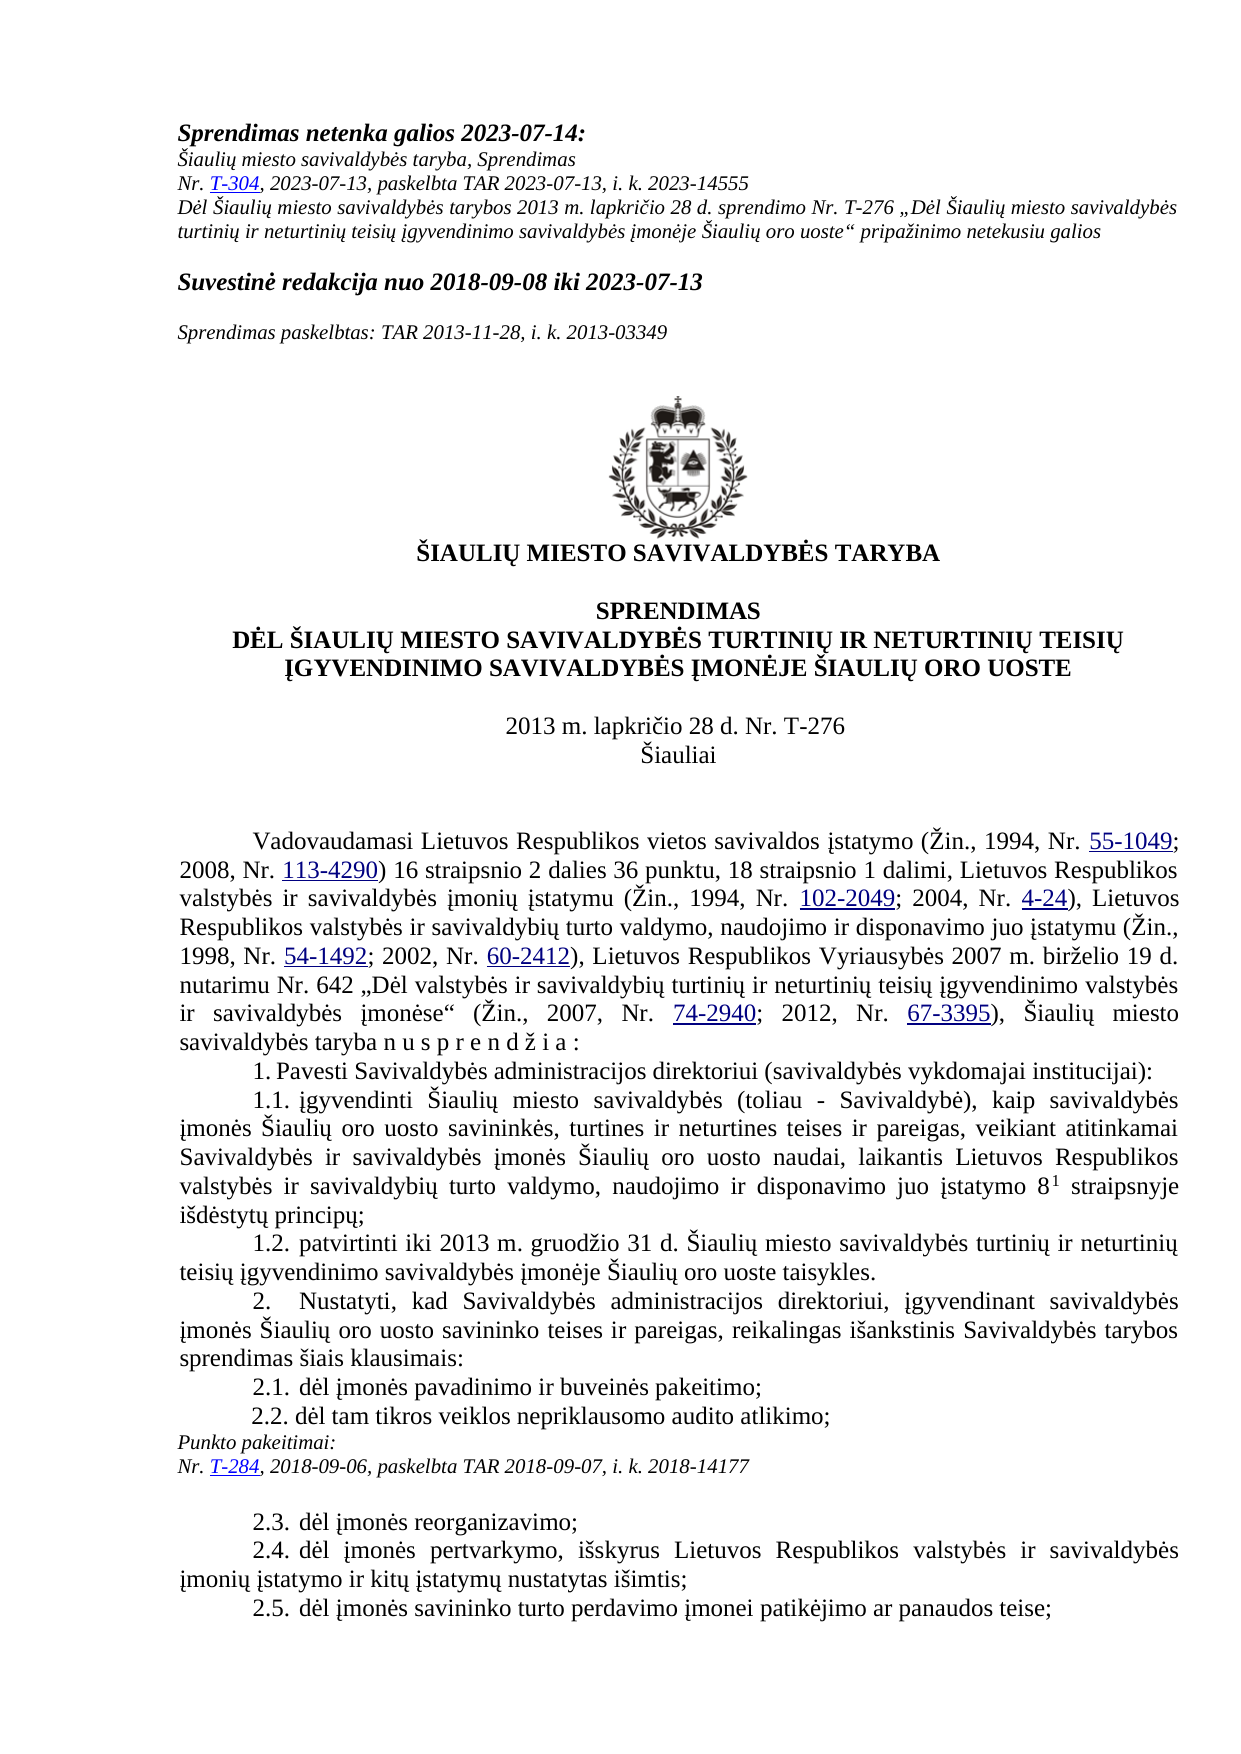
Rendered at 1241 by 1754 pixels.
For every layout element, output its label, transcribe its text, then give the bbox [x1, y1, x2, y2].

text Šiauliai [177, 740, 1179, 768]
text Suvestinė redakcija nuo 2018-09-08 iki 2023-07-13 [177, 267, 1181, 296]
text 2. Nustatyti, kad Savivaldybės administracijos direktoriui, įgyvendinant savivaldybės įmonės Šiaulių oro uosto savininko teises ir pareigas, reikalingas išankstinis Savivaldybės tarybos sprendimas šiais klausimais: [179, 1286, 1179, 1372]
text Sprendimas netenka galios 2023-07-14: [177, 118, 1181, 147]
text Šiaulių miesto savivaldybės taryba, Sprendimas [177, 147, 1181, 171]
text Vadovaudamasi Lietuvos Respublikos vietos savivaldos įstatymo (Žin., 1994, Nr. 55-1049; 2008, Nr. 113-4290) 16 straipsnio 2 dalies 36 punktu, 18 straipsnio 1 dalimi, Lietuvos Respublikos valstybės ir savivaldybės įmonių įstatymu (Žin., 1994, Nr. 102-2049; 2004, Nr. 4-24), Lietuvos Respublikos valstybės ir savivaldybių turto valdymo, naudojimo ir disponavimo juo įstatymu (Žin., 1998, Nr. 54-1492; 2002, Nr. 60-2412), Lietuvos Respublikos Vyriausybės 2007 m. birželio 19 d. nutarimu Nr. 642 „Dėl valstybės ir savivaldybių turtinių ir neturtinių teisių įgyvendinimo valstybės ir savivaldybės įmonėse“ (Žin., 2007, Nr. 74-2940; 2012, Nr. 67-3395), Šiaulių miesto savivaldybės taryba nusprendžia: [179, 826, 1179, 1056]
text Nr. T-304, 2023-07-13, paskelbta TAR 2023-07-13, i. k. 2023-14555 [177, 171, 1181, 195]
text 2.5. dėl įmonės savininko turto perdavimo įmonei patikėjimo ar panaudos teise; [179, 1593, 1181, 1622]
text 2013 m. lapkričio 28 d. Nr. T-276 [177, 711, 1179, 740]
text Punkto pakeitimai: [177, 1430, 1181, 1454]
text Sprendimas paskelbtas: TAR 2013-11-28, i. k. 2013-03349 [177, 320, 1181, 344]
text 2.1. dėl įmonės pavadinimo ir buveinės pakeitimo; [179, 1372, 1181, 1401]
text DĖL ŠIAULIŲ MIESTO SAVIVALDYBĖS TURTINIŲ IR NETURTINIŲ TEISIŲ ĮGYVENDINIMO SAVIVALDYBĖS ĮMONĖJE ŠIAULIŲ ORO UOSTE [177, 625, 1179, 682]
text 2.3. dėl įmonės reorganizavimo; [179, 1507, 1181, 1535]
text Nr. T-284, 2018-09-06, paskelbta TAR 2018-09-07, i. k. 2018-14177 [177, 1454, 1181, 1478]
text 1.1. įgyvendinti Šiaulių miesto savivaldybės (toliau - Savivaldybė), kaip savivaldybės įmonės Šiaulių oro uosto savininkės, turtines ir neturtines teises ir pareigas, veikiant atitinkamai Savivaldybės ir savivaldybės įmonės Šiaulių oro uosto naudai, laikantis Lietuvos Respublikos valstybės ir savivaldybių turto valdymo, naudojimo ir disponavimo juo įstatymo 81 straipsnyje išdėstytų principų; [179, 1085, 1179, 1228]
text 2.2. dėl tam tikros veiklos nepriklausomo audito atlikimo; [177, 1401, 1181, 1430]
text SPRENDIMAS [177, 596, 1179, 625]
text Dėl Šiaulių miesto savivaldybės tarybos 2013 m. lapkričio 28 d. sprendimo Nr. T-276 „Dėl Šiaulių miesto savivaldybės turtinių ir neturtinių teisių įgyvendinimo savivaldybės įmonėje Šiaulių oro uoste“ pripažinimo netekusiu galios [177, 195, 1181, 243]
text 2.4. dėl įmonės pertvarkymo, išskyrus Lietuvos Respublikos valstybės ir savivaldybės įmonių įstatymo ir kitų įstatymų nustatytas išimtis; [179, 1535, 1179, 1593]
text 1.2. patvirtinti iki 2013 m. gruodžio 31 d. Šiaulių miesto savivaldybės turtinių ir neturtinių teisių įgyvendinimo savivaldybės įmonėje Šiaulių oro uoste taisykles. [179, 1228, 1179, 1286]
text 1. Pavesti Savivaldybės administracijos direktoriui (savivaldybės vykdomajai institucijai): [179, 1056, 1181, 1085]
text ŠIAULIŲ MIESTO SAVIVALDYBĖS TARYBA [177, 538, 1179, 567]
